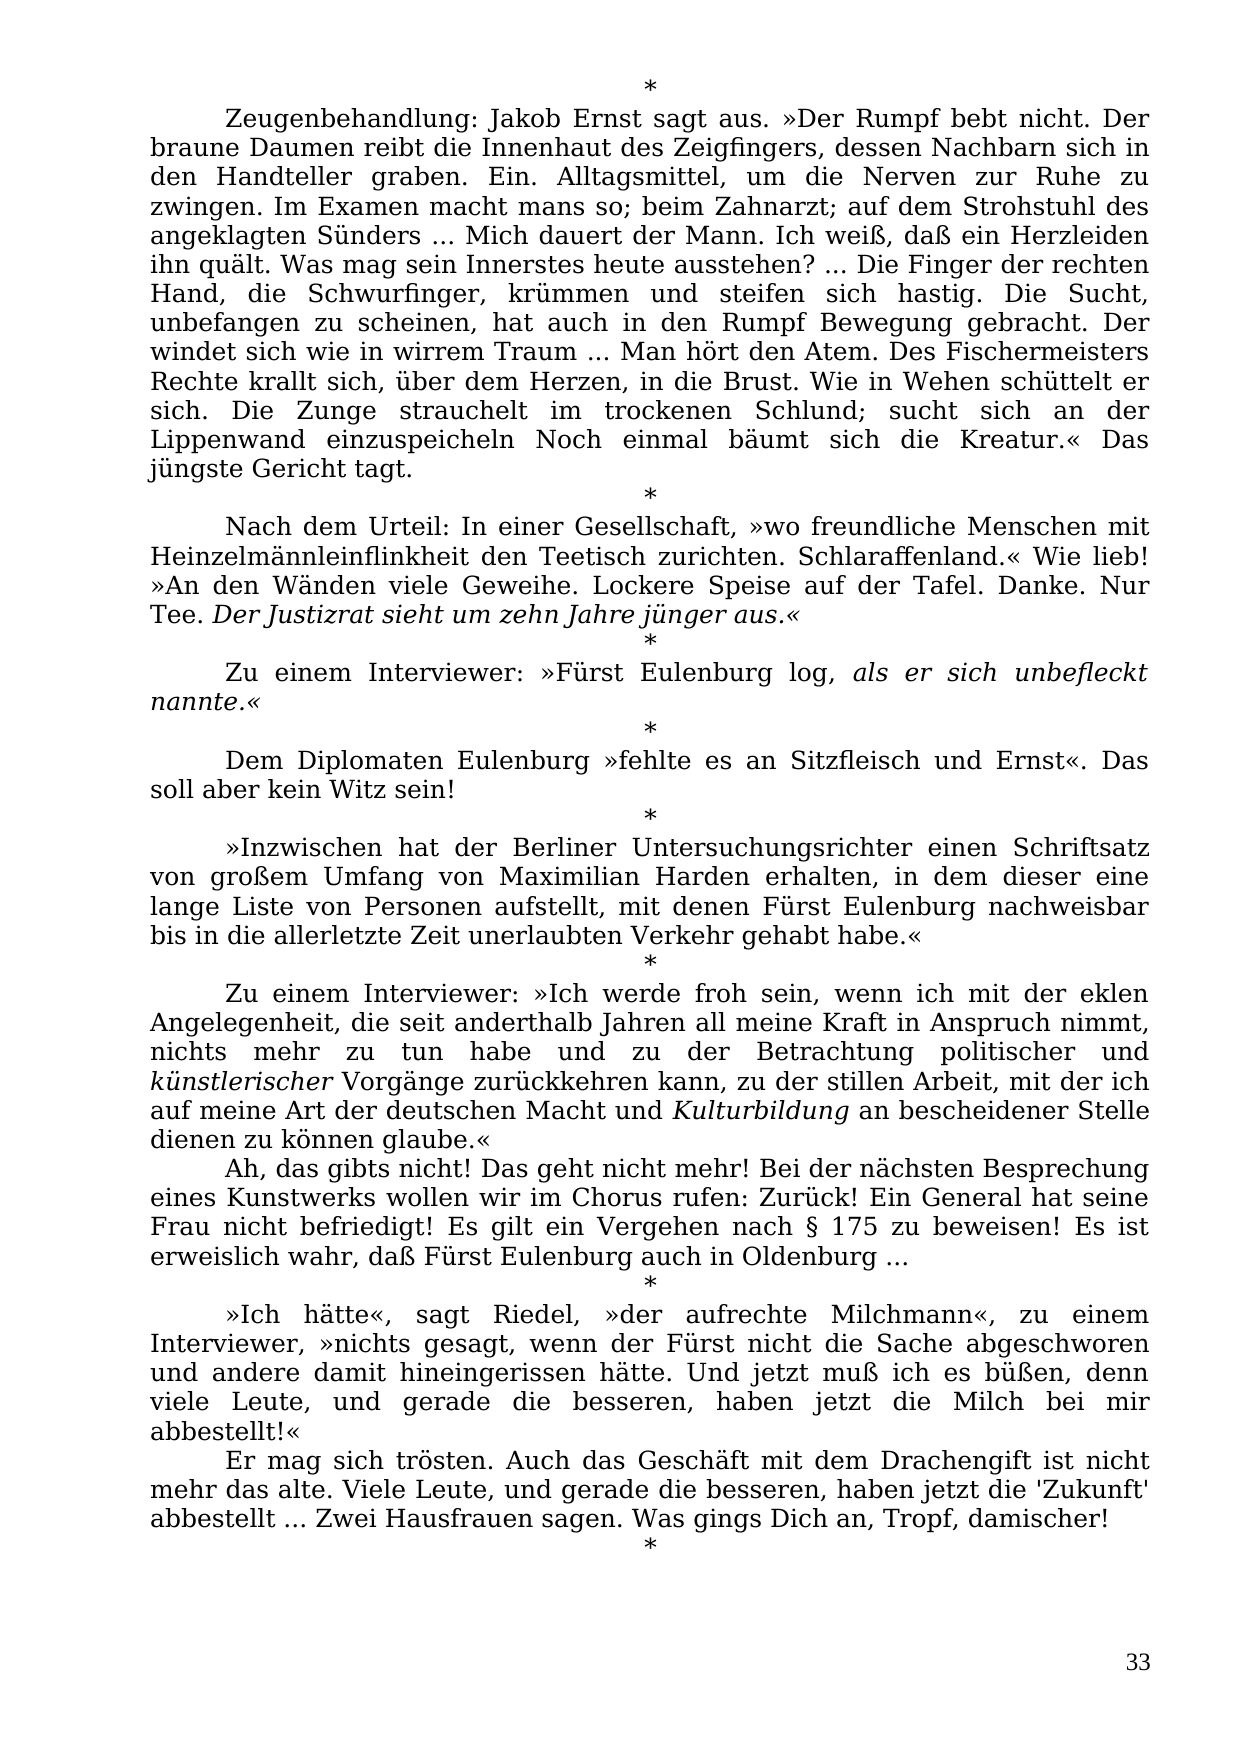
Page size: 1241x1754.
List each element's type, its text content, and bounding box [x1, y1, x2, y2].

text »Ich hätte«, sagt Riedel, »der aufrechte Milchmann«, zu einem Interviewer, »nichts gesagt, wenn der Fürst nicht die Sache abgeschworen und andere damit hineingerissen hätte. Und jetzt muß ich es büßen, denn viele Leute, und gerade die besseren, haben jetzt die Milch bei mir abbestellt!« [150, 1300, 1151, 1446]
text Ah, das gibts nicht! Das geht nicht mehr! Bei der nächsten Besprechung eines Kunstwerks wollen wir im Chorus rufen: Zurück! Ein General hat seine Frau nicht befriedigt! Es gilt ein Vergehen nach § 175 zu beweisen! Es ist erweislich wahr, daß Fürst Eulenburg auch in Oldenburg ... [150, 1154, 1151, 1271]
text Er mag sich trösten. Auch das Geschäft mit dem Drachengift ist nicht mehr das alte. Viele Leute, und gerade die besseren, haben jetzt die 'Zukunft' abbestellt ... Zwei Hausfrauen sagen. Was gings Dich an, Tropf, damischer! [150, 1446, 1151, 1533]
text * [150, 75, 1151, 104]
text * [150, 804, 1151, 833]
text * [150, 483, 1151, 512]
text Zeugenbehandlung: Jakob Ernst sagt aus. »Der Rumpf bebt nicht. Der braune Daumen reibt die Innenhaut des Zeigfingers, dessen Nachbarn sich in den Handteller graben. Ein. Alltagsmittel, um die Nerven zur Ruhe zu zwingen. Im Examen macht mans so; beim Zahnarzt; auf dem Strohstuhl des angeklagten Sünders ... Mich dauert der Mann. Ich weiß, daß ein Herzleiden ihn quält. Was mag sein Innerstes heute ausstehen? ... Die Finger der rechten Hand, die Schwurfinger, krümmen und steifen sich hastig. Die Sucht, unbefangen zu scheinen, hat auch in den Rumpf Bewegung gebracht. Der windet sich wie in wirrem Traum ... Man hört den Atem. Des Fischermeisters Rechte krallt sich, über dem Herzen, in die Brust. Wie in Wehen schüttelt er sich. Die Zunge strauchelt im trockenen Schlund; sucht sich an der Lippenwand einzuspeicheln Noch einmal bäumt sich die Kreatur.« Das jüngste Gericht tagt. [150, 104, 1151, 483]
text »Inzwischen hat der Berliner Untersuchungsrichter einen Schriftsatz von großem Umfang von Maximilian Harden erhalten, in dem dieser eine lange Liste von Personen aufstellt, mit denen Fürst Eulenburg nachweisbar bis in die allerletzte Zeit unerlaubten Verkehr gehabt habe.« [150, 833, 1151, 950]
text * [150, 950, 1151, 979]
text Zu einem Interviewer: »Ich werde froh sein, wenn ich mit der eklen Angelegenheit, die seit anderthalb Jahren all meine Kraft in Anspruch nimmt, nichts mehr zu tun habe und zu der Betrachtung politischer und künstlerischer Vorgänge zurückkehren kann, zu der stillen Arbeit, mit der ich auf meine Art der deutschen Macht und Kulturbildung an bescheidener Stelle dienen zu können glaube.« [150, 979, 1151, 1154]
text Nach dem Urteil: In einer Gesellschaft, »wo freundliche Menschen mit Heinzelmännleinflinkheit den Teetisch zurichten. Schlaraffenland.« Wie lieb! »An den Wänden viele Geweihe. Lockere Speise auf der Tafel. Danke. Nur Tee. Der Justizrat sieht um zehn Jahre jünger aus.« [150, 512, 1151, 629]
text * [150, 1533, 1151, 1562]
text Zu einem Interviewer: »Fürst Eulenburg log, als er sich unbefleckt nannte.« [150, 658, 1151, 717]
text * [150, 1271, 1151, 1300]
text * [150, 717, 1151, 746]
text * [150, 629, 1151, 658]
text Dem Diplomaten Eulenburg »fehlte es an Sitzfleisch und Ernst«. Das soll aber kein Witz sein! [150, 746, 1151, 804]
